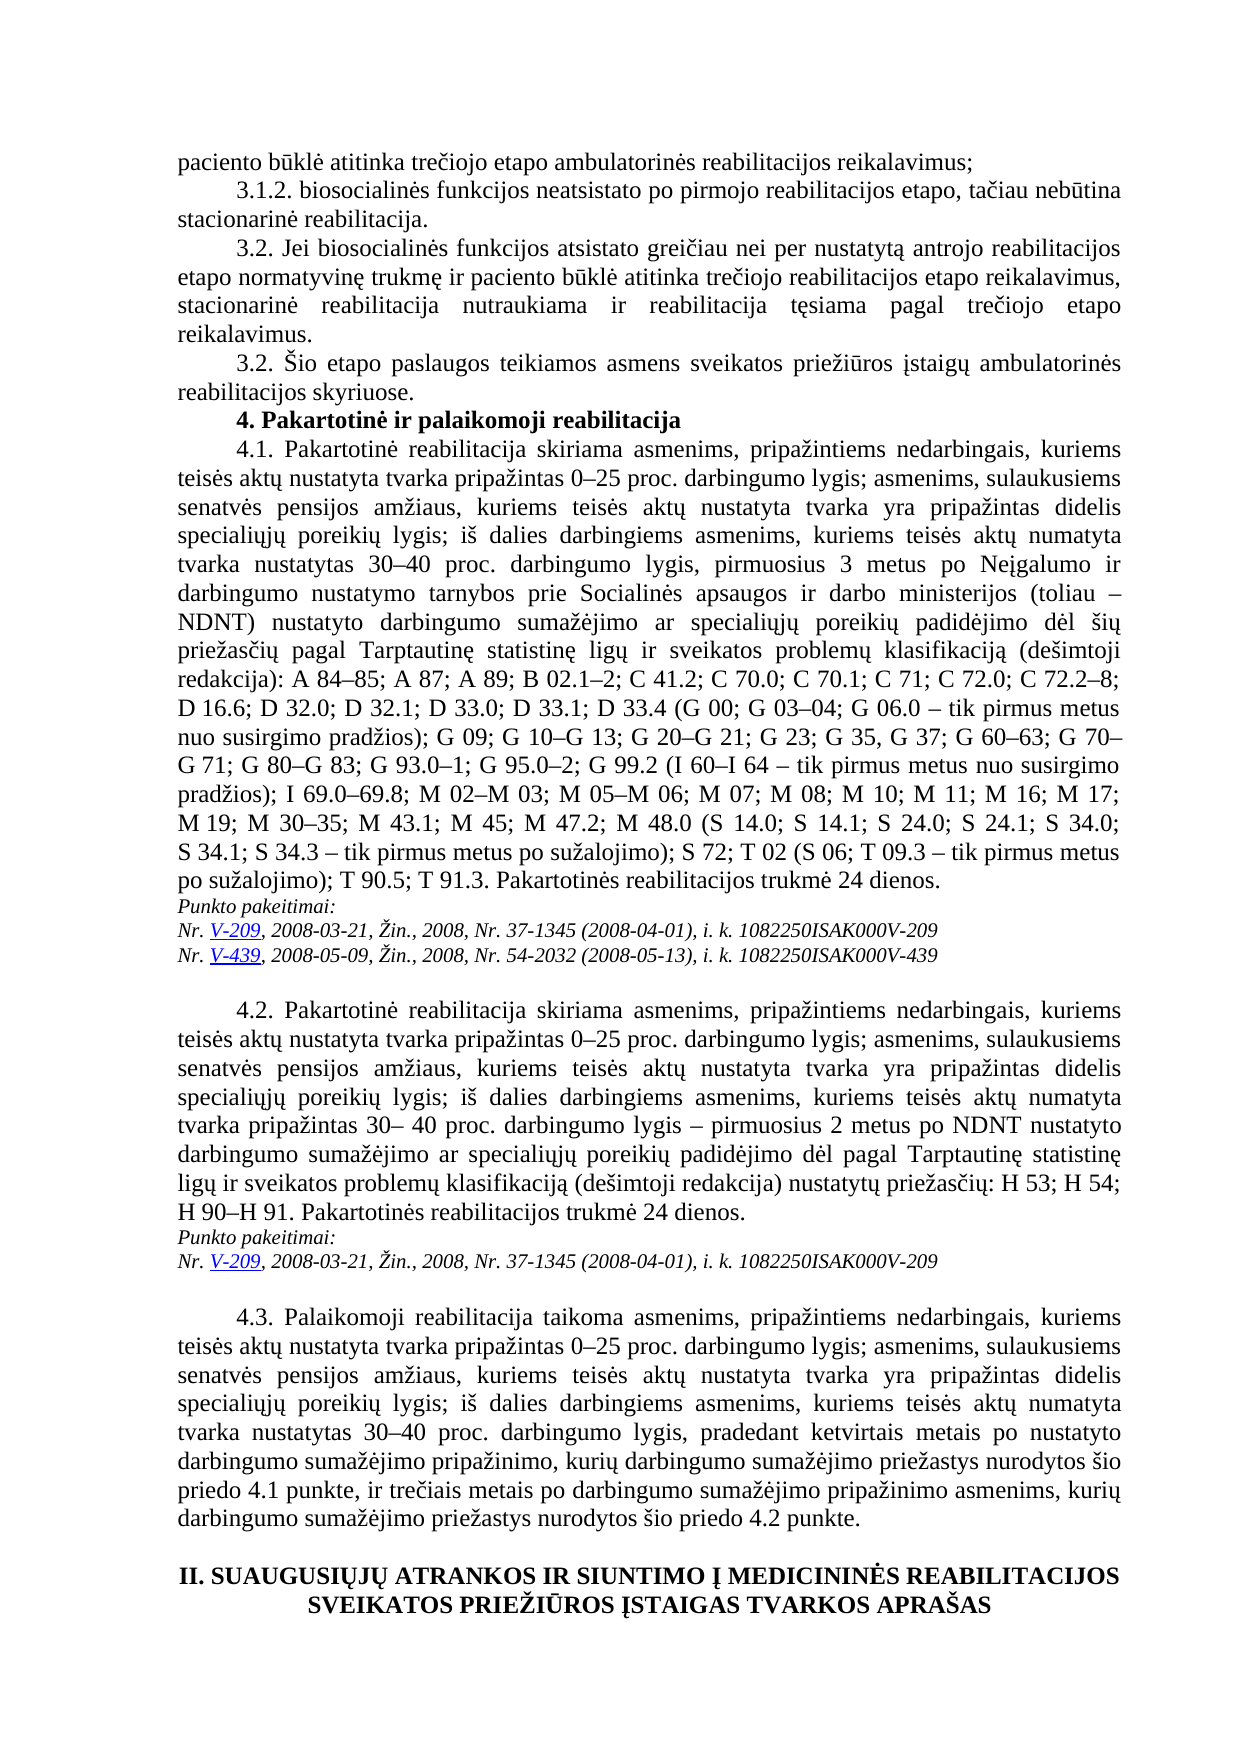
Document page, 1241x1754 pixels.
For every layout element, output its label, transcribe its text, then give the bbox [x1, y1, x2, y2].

text 3.2. Šio etapo paslaugos teikiamos asmens sveikatos priežiūros įstaigų ambulatorinės reabilitacijos skyriuose. [177, 348, 1122, 406]
text Punkto pakeitimai: [177, 894, 1122, 918]
text Nr. V-439, 2008-05-09, Žin., 2008, Nr. 54-2032 (2008-05-13), i. k. 1082250ISAK000V-439 [177, 942, 1122, 967]
text 3.2. Jei biosocialinės funkcijos atsistato greičiau nei per nustatytą antrojo reabilitacijos etapo normatyvinę trukmę ir paciento būklė atitinka trečiojo reabilitacijos etapo reikalavimus, stacionarinė reabilitacija nutraukiama ir reabilitacija tęsiama pagal trečiojo etapo reikalavimus. [177, 233, 1122, 348]
text 4.1. Pakartotinė reabilitacija skiriama asmenims, pripažintiems nedarbingais, kuriems teisės aktų nustatyta tvarka pripažintas 0–25 proc. darbingumo lygis; asmenims, sulaukusiems senatvės pensijos amžiaus, kuriems teisės aktų nustatyta tvarka yra pripažintas didelis specialiųjų poreikių lygis; iš dalies darbingiems asmenims, kuriems teisės aktų numatyta tvarka nustatytas 30–40 proc. darbingumo lygis, pirmuosius 3 metus po Neįgalumo ir darbingumo nustatymo tarnybos prie Socialinės apsaugos ir darbo ministerijos (toliau – NDNT) nustatyto darbingumo sumažėjimo ar specialiųjų poreikių padidėjimo dėl šių priežasčių pagal Tarptautinę statistinę ligų ir sveikatos problemų klasifikaciją (dešimtoji redakcija): A 84–85; A 87; A 89; B 02.1–2; C 41.2; C 70.0; C 70.1; C 71; C 72.0; C 72.2–8; D 16.6; D 32.0; D 32.1; D 33.0; D 33.1; D 33.4 (G 00; G 03–04; G 06.0 – tik pirmus metus nuo susirgimo pradžios); G 09; G 10–G 13; G 20–G 21; G 23; G 35, G 37; G 60–63; G 70–G 71; G 80–G 83; G 93.0–1; G 95.0–2; G 99.2 (I 60–I 64 – tik pirmus metus nuo susirgimo pradžios); I 69.0–69.8; M 02–M 03; M 05–M 06; M 07; M 08; M 10; M 11; M 16; M 17; M 19; M 30–35; M 43.1; M 45; M 47.2; M 48.0 (S 14.0; S 14.1; S 24.0; S 24.1; S 34.0; S 34.1; S 34.3 – tik pirmus metus po sužalojimo); S 72; T 02 (S 06; T 09.3 – tik pirmus metus po sužalojimo); T 90.5; T 91.3. Pakartotinės reabilitacijos trukmė 24 dienos. [177, 434, 1122, 894]
text Punkto pakeitimai: [177, 1225, 1122, 1249]
text 3.1.2. biosocialinės funkcijos neatsistato po pirmojo reabilitacijos etapo, tačiau nebūtina stacionarinė reabilitacija. [177, 176, 1122, 233]
text Nr. V-209, 2008-03-21, Žin., 2008, Nr. 37-1345 (2008-04-01), i. k. 1082250ISAK000V-209 [177, 1249, 1122, 1273]
text 4.3. Palaikomoji reabilitacija taikoma asmenims, pripažintiems nedarbingais, kuriems teisės aktų nustatyta tvarka pripažintas 0–25 proc. darbingumo lygis; asmenims, sulaukusiems senatvės pensijos amžiaus, kuriems teisės aktų nustatyta tvarka yra pripažintas didelis specialiųjų poreikių lygis; iš dalies darbingiems asmenims, kuriems teisės aktų numatyta tvarka nustatytas 30–40 proc. darbingumo lygis, pradedant ketvirtais metais po nustatyto darbingumo sumažėjimo pripažinimo, kurių darbingumo sumažėjimo priežastys nurodytos šio priedo 4.1 punkte, ir trečiais metais po darbingumo sumažėjimo pripažinimo asmenims, kurių darbingumo sumažėjimo priežastys nurodytos šio priedo 4.2 punkte. [177, 1302, 1122, 1532]
text II. Suaugusiųjų atrankos ir siuntimo į medicininės reabilitacijos sveikatos priežiūros įstaigas tvarkOS APRAŠAS [177, 1561, 1122, 1618]
text 4. Pakartotinė ir palaikomoji reabilitacija [177, 406, 1122, 434]
text Nr. V-209, 2008-03-21, Žin., 2008, Nr. 37-1345 (2008-04-01), i. k. 1082250ISAK000V-209 [177, 918, 1122, 942]
text paciento būklė atitinka trečiojo etapo ambulatorinės reabilitacijos reikalavimus; [177, 147, 1122, 176]
text 4.2. Pakartotinė reabilitacija skiriama asmenims, pripažintiems nedarbingais, kuriems teisės aktų nustatyta tvarka pripažintas 0–25 proc. darbingumo lygis; asmenims, sulaukusiems senatvės pensijos amžiaus, kuriems teisės aktų nustatyta tvarka yra pripažintas didelis specialiųjų poreikių lygis; iš dalies darbingiems asmenims, kuriems teisės aktų numatyta tvarka pripažintas 30– 40 proc. darbingumo lygis – pirmuosius 2 metus po NDNT nustatyto darbingumo sumažėjimo ar specialiųjų poreikių padidėjimo dėl pagal Tarptautinę statistinę ligų ir sveikatos problemų klasifikaciją (dešimtoji redakcija) nustatytų priežasčių: H 53; H 54; H 90–H 91. Pakartotinės reabilitacijos trukmė 24 dienos. [177, 995, 1122, 1225]
